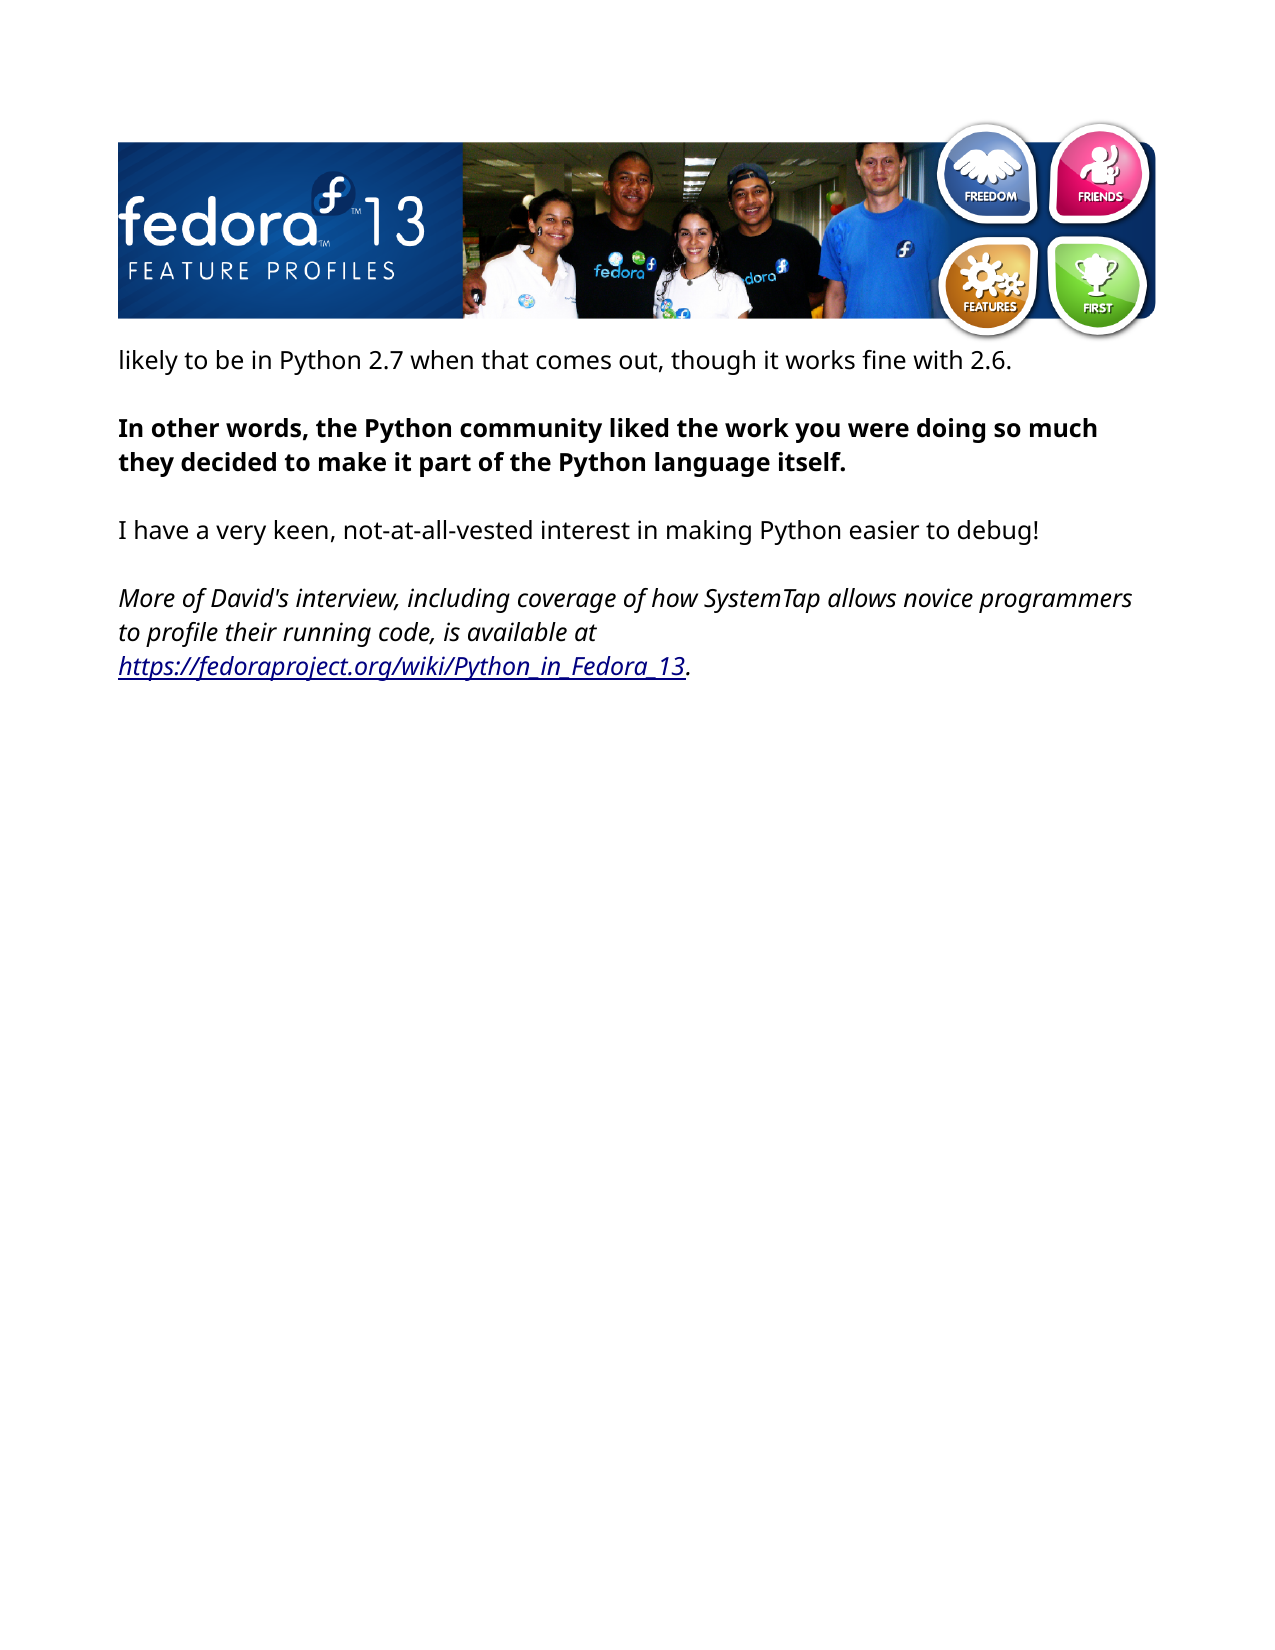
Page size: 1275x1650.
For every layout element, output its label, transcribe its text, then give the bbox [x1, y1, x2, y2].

text I have a very keen, not-at-all-vested interest in making Python easier to debug! [118, 513, 1157, 547]
picture [118, 118, 1157, 343]
text likely to be in Python 2.7 when that comes out, though it works fine with 2.6. [118, 343, 1157, 377]
text More of David's interview, including coverage of how SystemTap allows novice programmers to profile their running code, is available at https://fedoraproject.org/wiki/Python_in_Fedora_13. [118, 581, 1157, 683]
text In other words, the Python community liked the work you were doing so much they decided to make it part of the Python language itself. [118, 411, 1157, 479]
